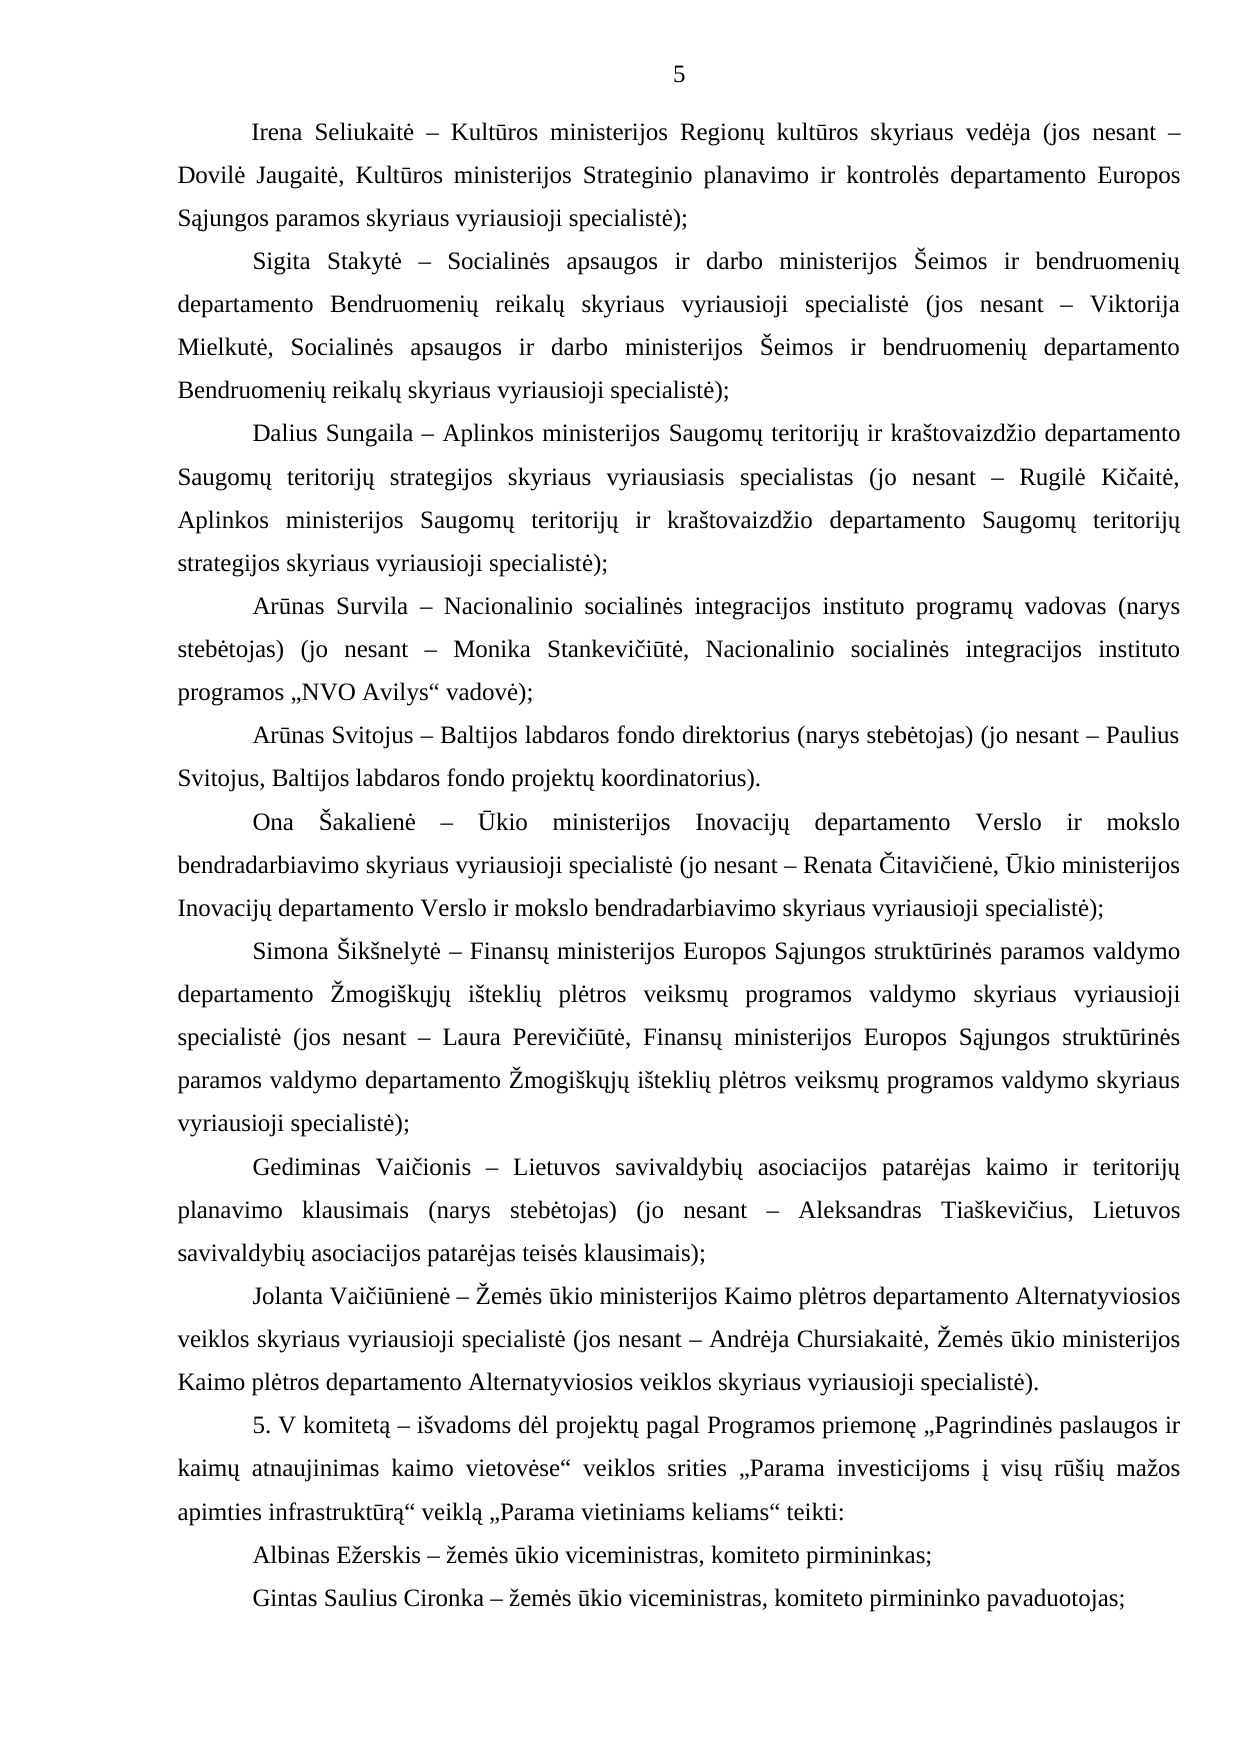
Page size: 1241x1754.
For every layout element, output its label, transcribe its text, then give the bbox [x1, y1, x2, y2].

text Albinas Ežerskis – žemės ūkio viceministras, komiteto pirmininkas; [177, 1540, 1181, 1568]
text Dalius Sungaila – Aplinkos ministerijos Saugomų teritorijų ir kraštovaizdžio departamento Saugomų teritorijų strategijos skyriaus vyriausiasis specialistas (jo nesant – Rugilė Kičaitė, Aplinkos ministerijos Saugomų teritorijų ir kraštovaizdžio departamento Saugomų teritorijų strategijos skyriaus vyriausioji specialistė); [177, 418, 1181, 577]
text Arūnas Survila – Nacionalinio socialinės integracijos instituto programų vadovas (narys stebėtojas) (jo nesant – Monika Stankevičiūtė, Nacionalinio socialinės integracijos instituto programos „NVO Avilys“ vadovė); [177, 591, 1181, 706]
text 5. V komitetą – išvadoms dėl projektų pagal Programos priemonę „Pagrindinės paslaugos ir kaimų atnaujinimas kaimo vietovėse“ veiklos srities „Parama investicijoms į visų rūšių mažos apimties infrastruktūrą“ veiklą „Parama vietiniams keliams“ teikti: [177, 1410, 1181, 1525]
text Irena Seliukaitė – Kultūros ministerijos Regionų kultūros skyriaus vedėja (jos nesant – Dovilė Jaugaitė, Kultūros ministerijos Strateginio planavimo ir kontrolės departamento Europos Sąjungos paramos skyriaus vyriausioji specialistė); [177, 117, 1181, 232]
text Simona Šikšnelytė – Finansų ministerijos Europos Sąjungos struktūrinės paramos valdymo departamento Žmogiškųjų išteklių plėtros veiksmų programos valdymo skyriaus vyriausioji specialistė (jos nesant – Laura Perevičiūtė, Finansų ministerijos Europos Sąjungos struktūrinės paramos valdymo departamento Žmogiškųjų išteklių plėtros veiksmų programos valdymo skyriaus vyriausioji specialistė); [177, 936, 1181, 1137]
text Jolanta Vaičiūnienė – Žemės ūkio ministerijos Kaimo plėtros departamento Alternatyviosios veiklos skyriaus vyriausioji specialistė (jos nesant – Andrėja Chursiakaitė, Žemės ūkio ministerijos Kaimo plėtros departamento Alternatyviosios veiklos skyriaus vyriausioji specialistė). [177, 1281, 1181, 1396]
text Gintas Saulius Cironka – žemės ūkio viceministras, komiteto pirmininko pavaduotojas; [177, 1583, 1181, 1612]
text Gediminas Vaičionis – Lietuvos savivaldybių asociacijos patarėjas kaimo ir teritorijų planavimo klausimais (narys stebėtojas) (jo nesant – Aleksandras Tiaškevičius, Lietuvos savivaldybių asociacijos patarėjas teisės klausimais); [177, 1152, 1181, 1267]
text Sigita Stakytė – Socialinės apsaugos ir darbo ministerijos Šeimos ir bendruomenių departamento Bendruomenių reikalų skyriaus vyriausioji specialistė (jos nesant – Viktorija Mielkutė, Socialinės apsaugos ir darbo ministerijos Šeimos ir bendruomenių departamento Bendruomenių reikalų skyriaus vyriausioji specialistė); [177, 246, 1181, 404]
text Arūnas Svitojus – Baltijos labdaros fondo direktorius (narys stebėtojas) (jo nesant – Paulius Svitojus, Baltijos labdaros fondo projektų koordinatorius). [177, 720, 1181, 792]
text Ona Šakalienė – Ūkio ministerijos Inovacijų departamento Verslo ir mokslo bendradarbiavimo skyriaus vyriausioji specialistė (jo nesant – Renata Čitavičienė, Ūkio ministerijos Inovacijų departamento Verslo ir mokslo bendradarbiavimo skyriaus vyriausioji specialistė); [177, 807, 1181, 922]
